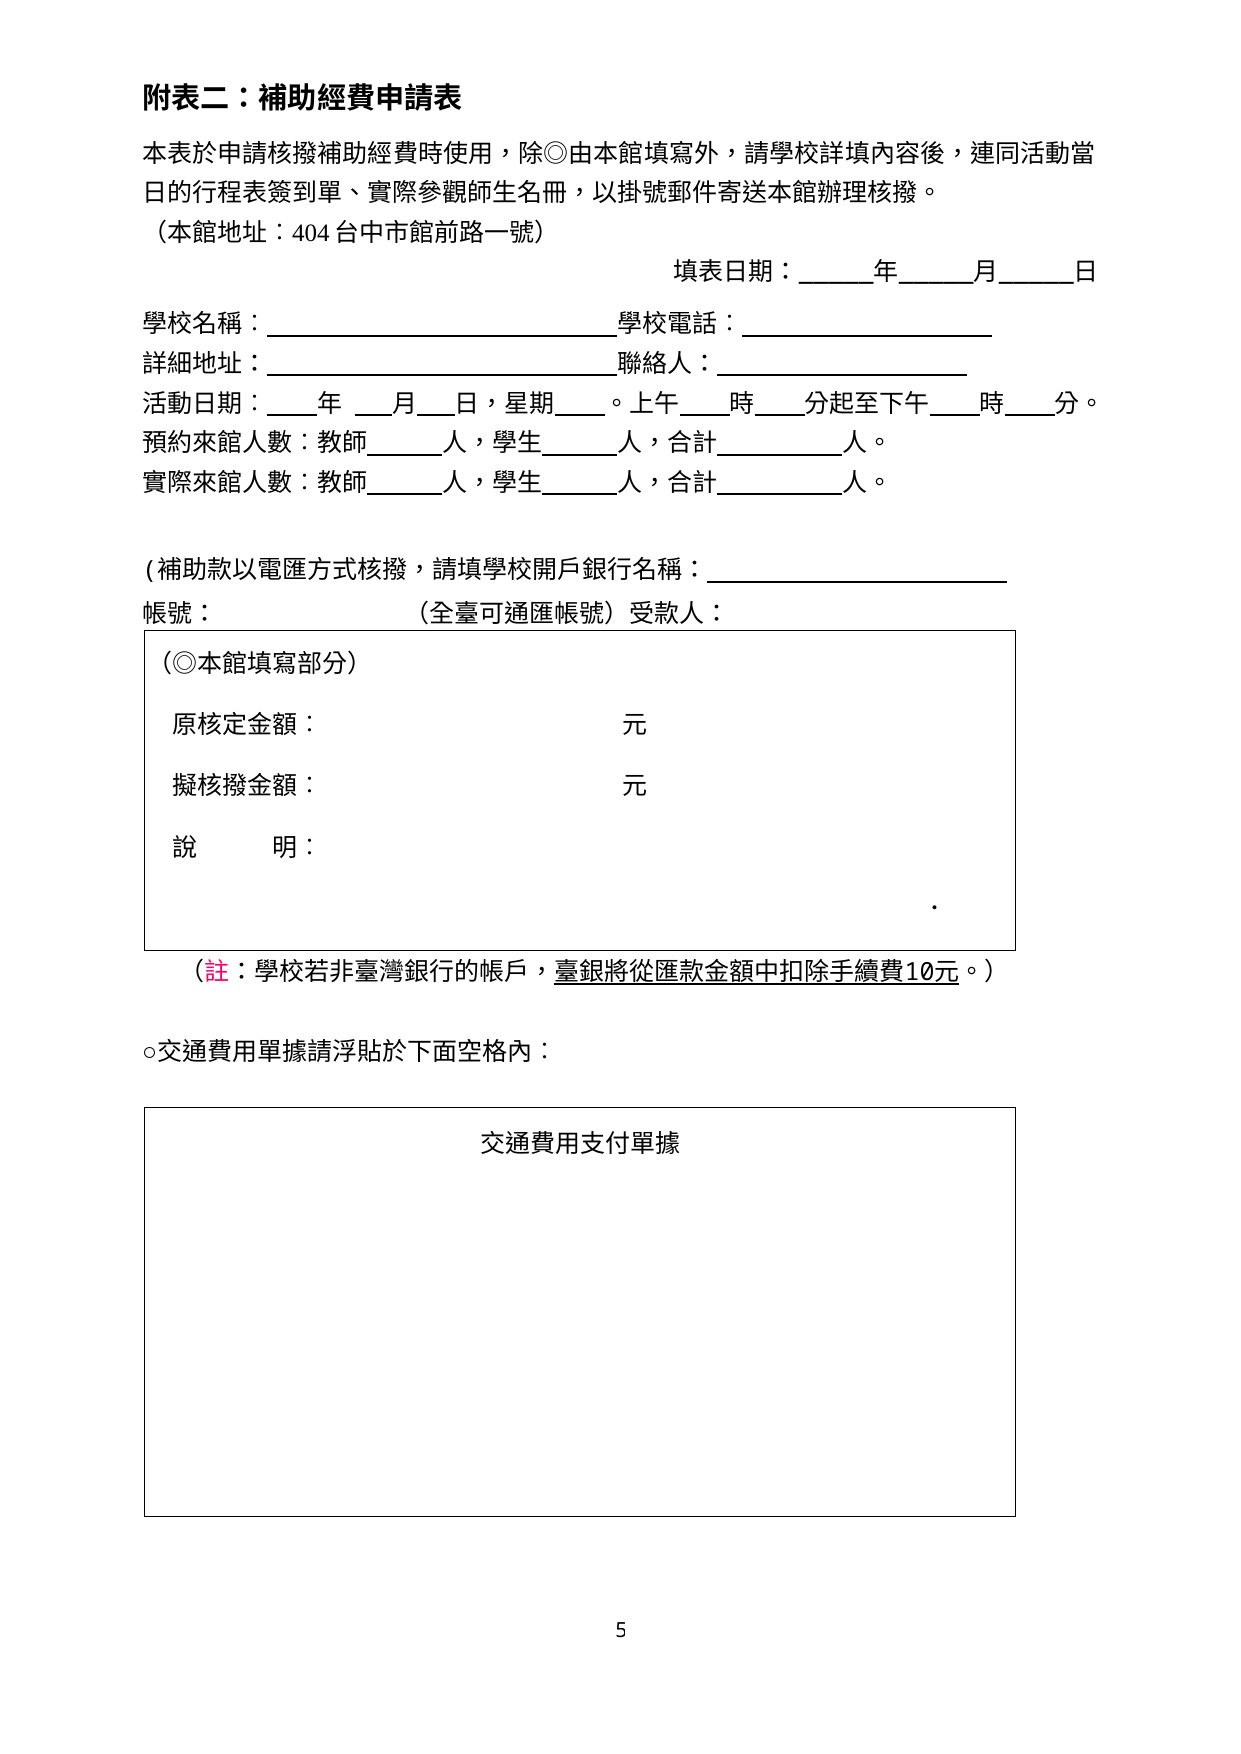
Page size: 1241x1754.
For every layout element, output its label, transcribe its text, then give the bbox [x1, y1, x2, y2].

text 帳號： （全臺可通匯帳號）受款人： [142, 586, 1098, 630]
text （註：學校若非臺灣銀行的帳戶，臺銀將從匯款金額中扣除手續費10元。） [142, 951, 1098, 988]
text 預約來館人數︰教師 人，學生 人，合計 人。 [142, 419, 1098, 459]
text 填表日期：_____年_____月_____日 [142, 248, 1098, 288]
text 學校名稱︰ 學校電話︰ [142, 301, 1098, 340]
text 本表於申請核撥補助經費時使用，除◎由本館填寫外，請學校詳填內容後，連同活動當日的行程表簽到單、實際參觀師生名冊，以掛號郵件寄送本館辦理核撥。 [142, 130, 1098, 209]
table_header 交通費用支付單據 [145, 1108, 1015, 1516]
text 實際來館人數︰教師 人，學生 人，合計 人。 [142, 459, 1098, 498]
text (補助款以電匯方式核撥，請填學校開戶銀行名稱： [142, 542, 1098, 586]
text 活動日期︰ 年 月 日，星期 。上午 時 分起至下午 時 分。 [142, 380, 1098, 419]
table_header （◎本館填寫部分） 原核定金額︰ 元 擬核撥金額︰ 元 說 明︰ ． [145, 631, 1015, 949]
text （本館地址︰404台中市館前路一號） [142, 209, 1098, 248]
text ○交通費用單據請浮貼於下面空格內︰ [142, 1028, 1098, 1067]
text 詳細地址： 聯絡人： [142, 340, 1098, 380]
text 附表二：補助經費申請表 [142, 75, 1098, 117]
